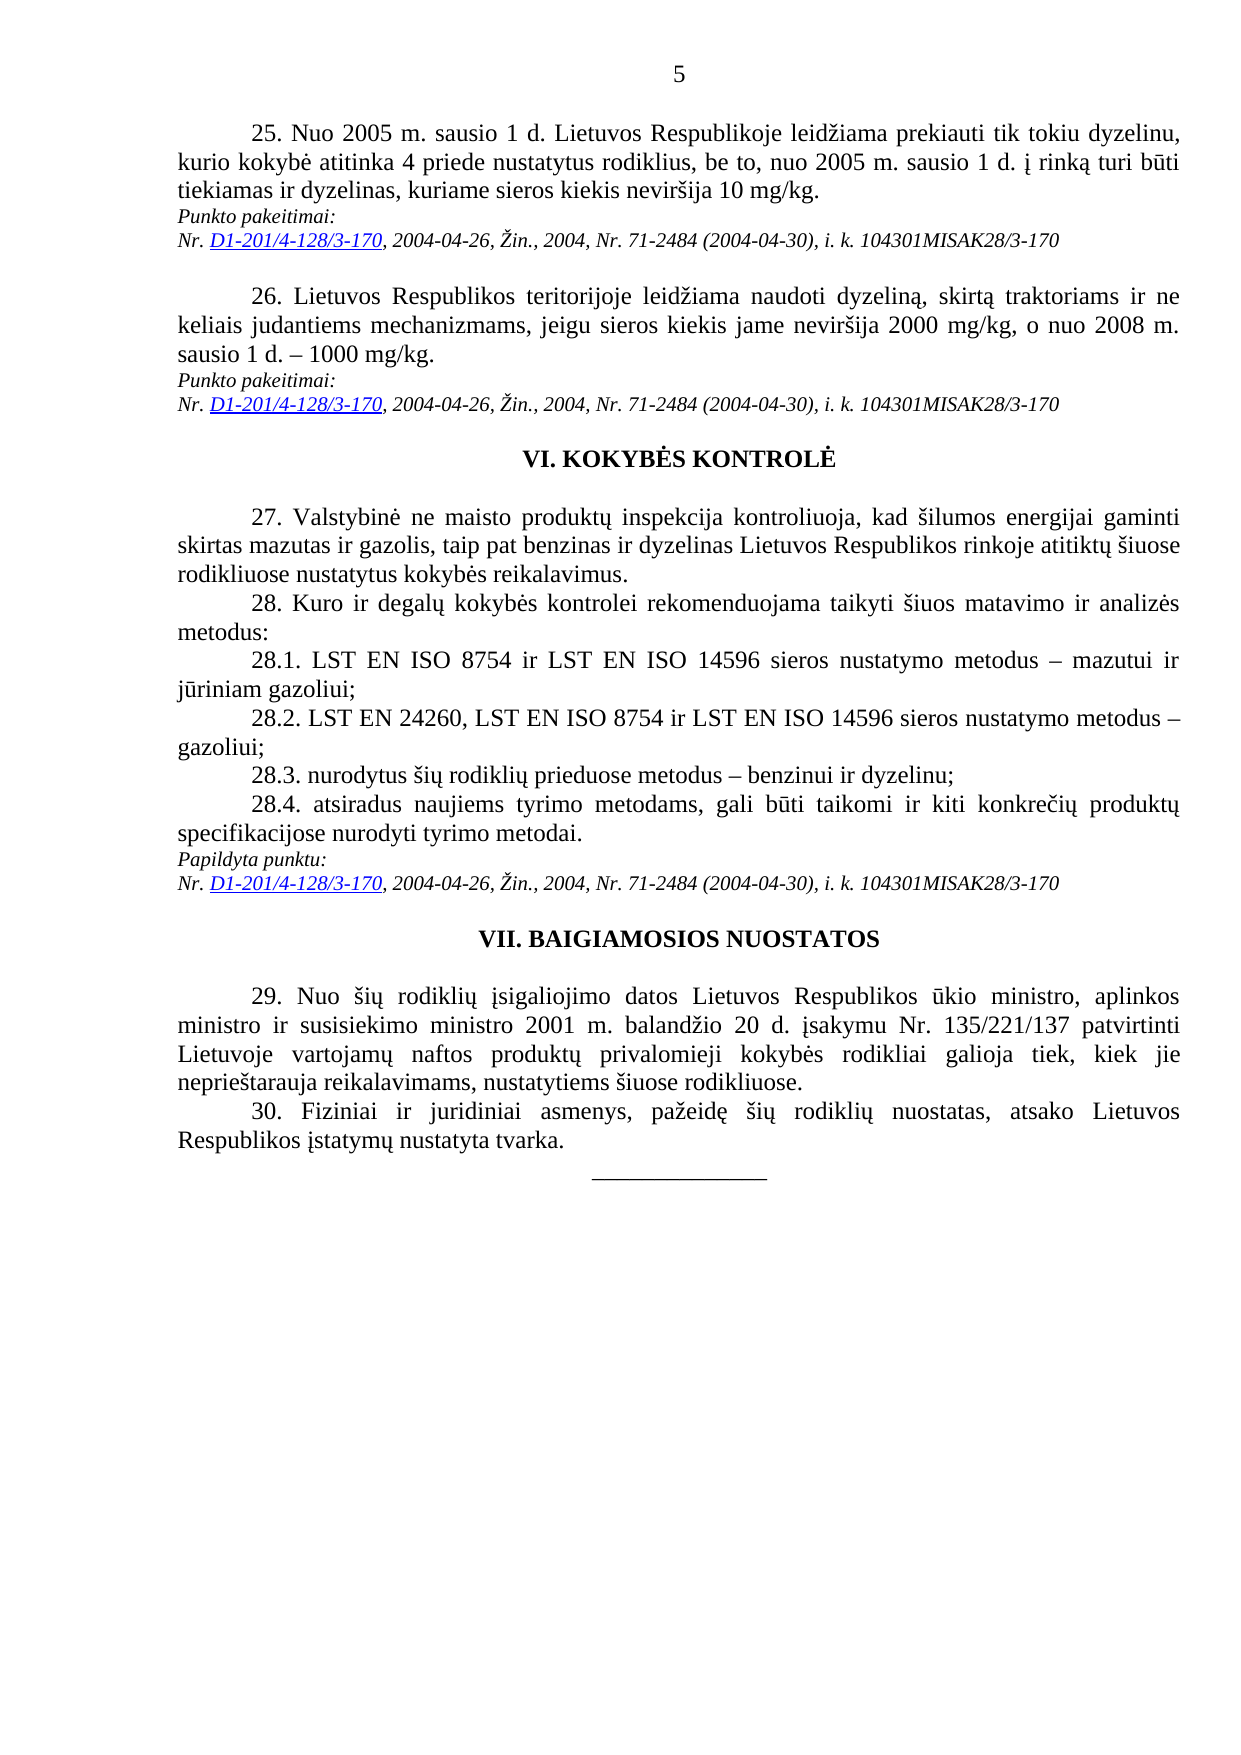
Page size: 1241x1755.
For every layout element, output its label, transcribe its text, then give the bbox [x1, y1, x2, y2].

text 30. Fiziniai ir juridiniai asmenys, pažeidę šių rodiklių nuostatas, atsako Lietuvos Respublikos įstatymų nustatyta tvarka. [177, 1096, 1181, 1154]
text 28. Kuro ir degalų kokybės kontrolei rekomenduojama taikyti šiuos matavimo ir analizės metodus: [177, 588, 1181, 646]
text VII. BAIGIAMOSIOS NUOSTATOS [177, 924, 1181, 952]
text VI. KOKYBĖS KONTROLĖ [177, 444, 1181, 473]
text 26. Lietuvos Respublikos teritorijoje leidžiama naudoti dyzeliną, skirtą traktoriams ir ne keliais judantiems mechanizmams, jeigu sieros kiekis jame neviršija 2000 mg/kg, o nuo 2008 m. sausio 1 d. – 1000 mg/kg. [177, 281, 1181, 367]
text Papildyta punktu: [177, 847, 1181, 871]
text 25. Nuo 2005 m. sausio 1 d. Lietuvos Respublikoje leidžiama prekiauti tik tokiu dyzelinu, kurio kokybė atitinka 4 priede nustatytus rodiklius, be to, nuo 2005 m. sausio 1 d. į rinką turi būti tiekiamas ir dyzelinas, kuriame sieros kiekis neviršija 10 mg/kg. [177, 118, 1181, 204]
text 28.3. nurodytus šių rodiklių prieduose metodus – benzinui ir dyzelinu; [177, 761, 1181, 789]
text 28.4. atsiradus naujiems tyrimo metodams, gali būti taikomi ir kiti konkrečių produktų specifikacijose nurodyti tyrimo metodai. [177, 789, 1181, 847]
text Nr. D1-201/4-128/3-170, 2004-04-26, Žin., 2004, Nr. 71-2484 (2004-04-30), i. k. 104301MISAK28/3-170 [177, 228, 1181, 252]
text ______________ [177, 1154, 1181, 1182]
text Nr. D1-201/4-128/3-170, 2004-04-26, Žin., 2004, Nr. 71-2484 (2004-04-30), i. k. 104301MISAK28/3-170 [177, 871, 1181, 895]
text 28.2. LST EN 24260, LST EN ISO 8754 ir LST EN ISO 14596 sieros nustatymo metodus – gazoliui; [177, 703, 1181, 761]
text Nr. D1-201/4-128/3-170, 2004-04-26, Žin., 2004, Nr. 71-2484 (2004-04-30), i. k. 104301MISAK28/3-170 [177, 392, 1181, 416]
text 29. Nuo šių rodiklių įsigaliojimo datos Lietuvos Respublikos ūkio ministro, aplinkos ministro ir susisiekimo ministro 2001 m. balandžio 20 d. įsakymu Nr. 135/221/137 patvirtinti Lietuvoje vartojamų naftos produktų privalomieji kokybės rodikliai galioja tiek, kiek jie neprieštarauja reikalavimams, nustatytiems šiuose rodikliuose. [177, 981, 1181, 1096]
text 28.1. LST EN ISO 8754 ir LST EN ISO 14596 sieros nustatymo metodus – mazutui ir jūriniam gazoliui; [177, 646, 1181, 703]
text Punkto pakeitimai: [177, 367, 1181, 392]
text Punkto pakeitimai: [177, 204, 1181, 228]
text 27. Valstybinė ne maisto produktų inspekcija kontroliuoja, kad šilumos energijai gaminti skirtas mazutas ir gazolis, taip pat benzinas ir dyzelinas Lietuvos Respublikos rinkoje atitiktų šiuose rodikliuose nustatytus kokybės reikalavimus. [177, 502, 1181, 588]
